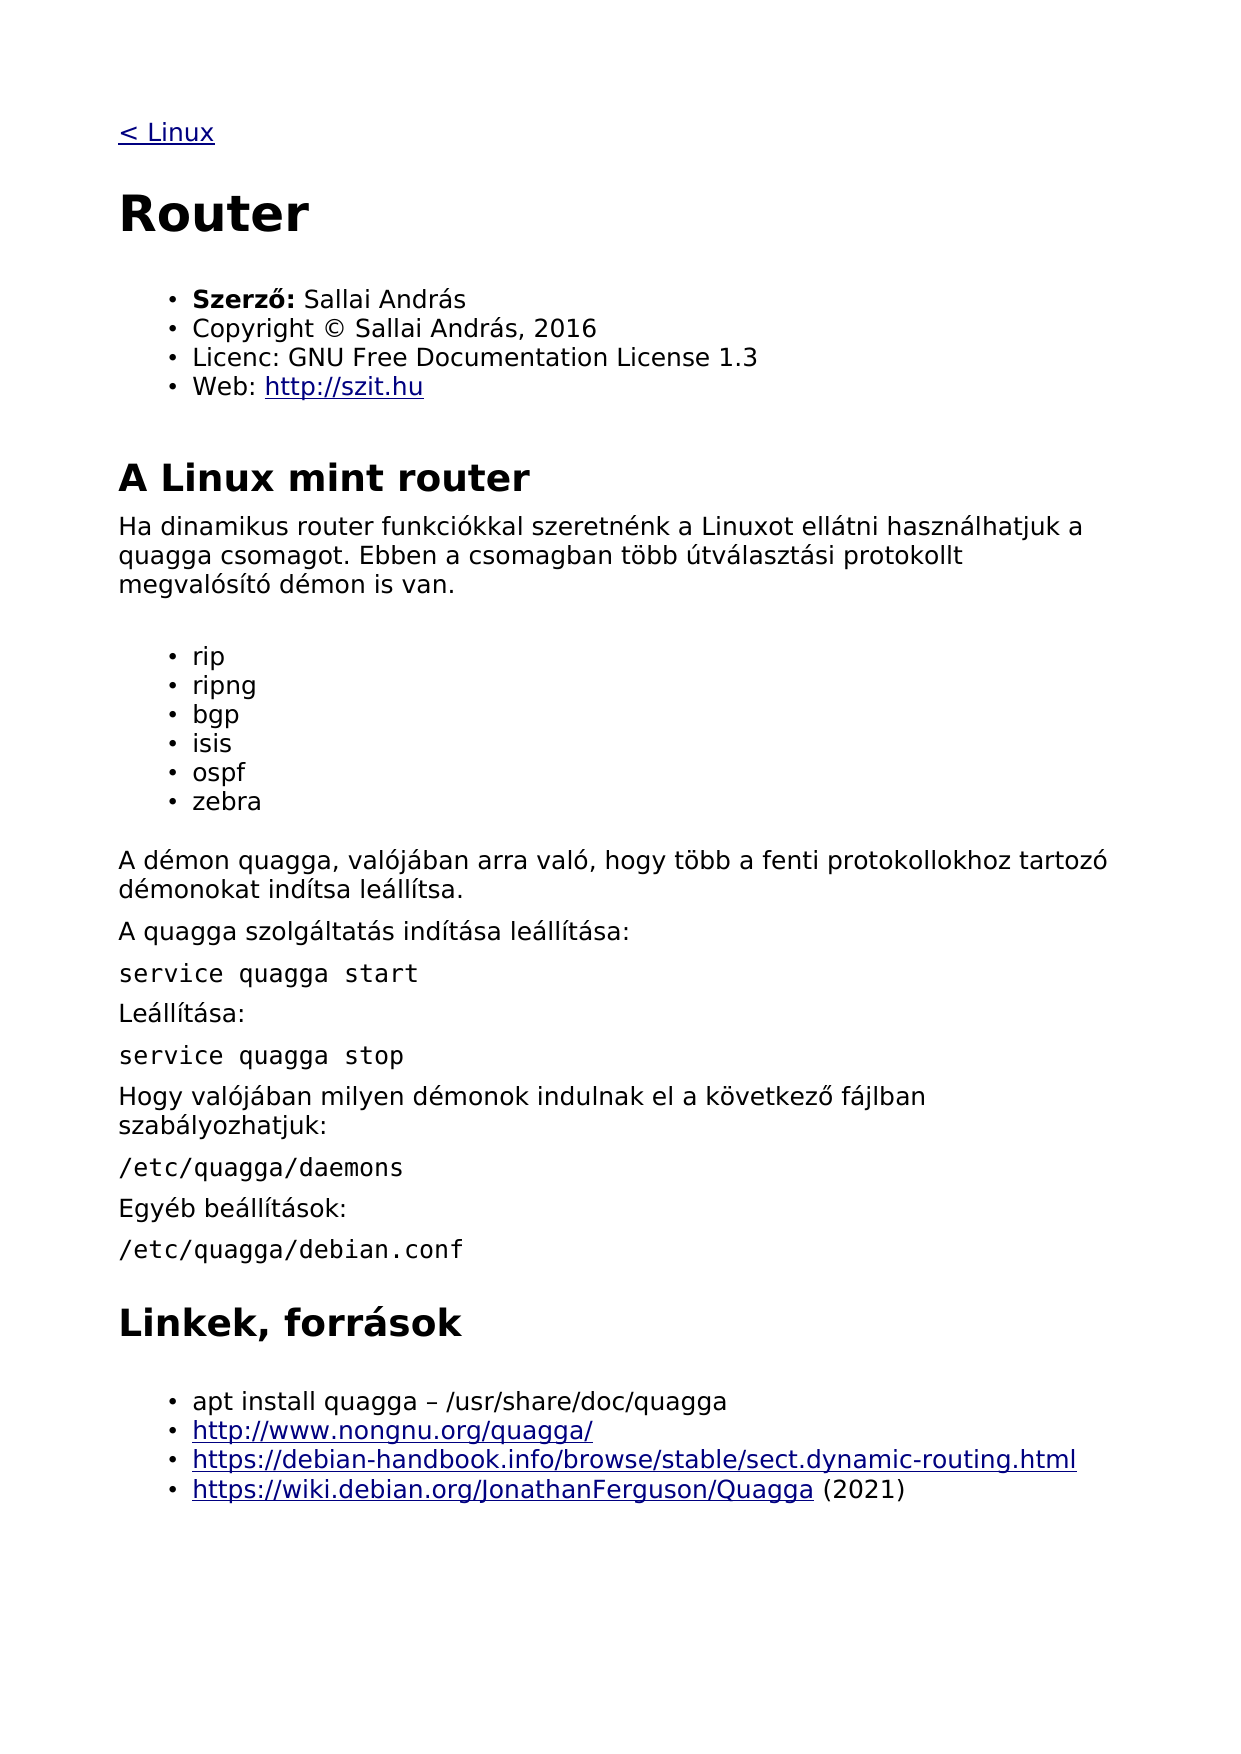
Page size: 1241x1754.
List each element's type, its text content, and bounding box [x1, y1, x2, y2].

text A quagga szolgáltatás indítása leállítása: [118, 917, 1122, 946]
list http://www.nongnu.org/quagga/ [177, 1416, 1122, 1446]
text A démon quagga, valójában arra való, hogy több a fenti protokollokhoz tartozó démonokat indítsa leállítsa. [118, 846, 1122, 904]
list Copyright © Sallai András, 2016 [177, 314, 1122, 343]
list ospf [177, 758, 1122, 788]
list bgp [177, 700, 1122, 729]
list zebra [177, 788, 1122, 817]
list https://debian-handbook.info/browse/stable/sect.dynamic-routing.html [177, 1446, 1122, 1475]
text /etc/quagga/daemons [118, 1153, 1122, 1182]
list ripng [177, 671, 1122, 700]
text Hogy valójában milyen démonok indulnak el a következő fájlban szabályozhatjuk: [118, 1082, 1122, 1141]
text Leállítása: [118, 1000, 1122, 1029]
text service quagga start [118, 959, 1122, 988]
subtitle Linkek, források [118, 1302, 1122, 1345]
text Egyéb beállítások: [118, 1194, 1122, 1223]
text < Linux [118, 118, 1122, 147]
list Licenc: GNU Free Documentation License 1.3 [177, 343, 1122, 372]
list https://wiki.debian.org/JonathanFerguson/Quagga (2021) [177, 1475, 1122, 1504]
list Szerző: Sallai András [177, 285, 1122, 314]
list rip [177, 642, 1122, 671]
subtitle A Linux mint router [118, 456, 1122, 500]
text /etc/quagga/debian.conf [118, 1236, 1122, 1265]
subtitle Router [118, 185, 1122, 243]
text service quagga stop [118, 1041, 1122, 1071]
list apt install quagga – /usr/share/doc/quagga [177, 1387, 1122, 1416]
text Ha dinamikus router funkciókkal szeretnénk a Linuxot ellátni használhatjuk a quagga csomagot. Ebben a csomagban több útválasztási protokollt megvalósító démon is van. [118, 512, 1122, 600]
list Web: http://szit.hu [177, 372, 1122, 402]
list isis [177, 729, 1122, 758]
